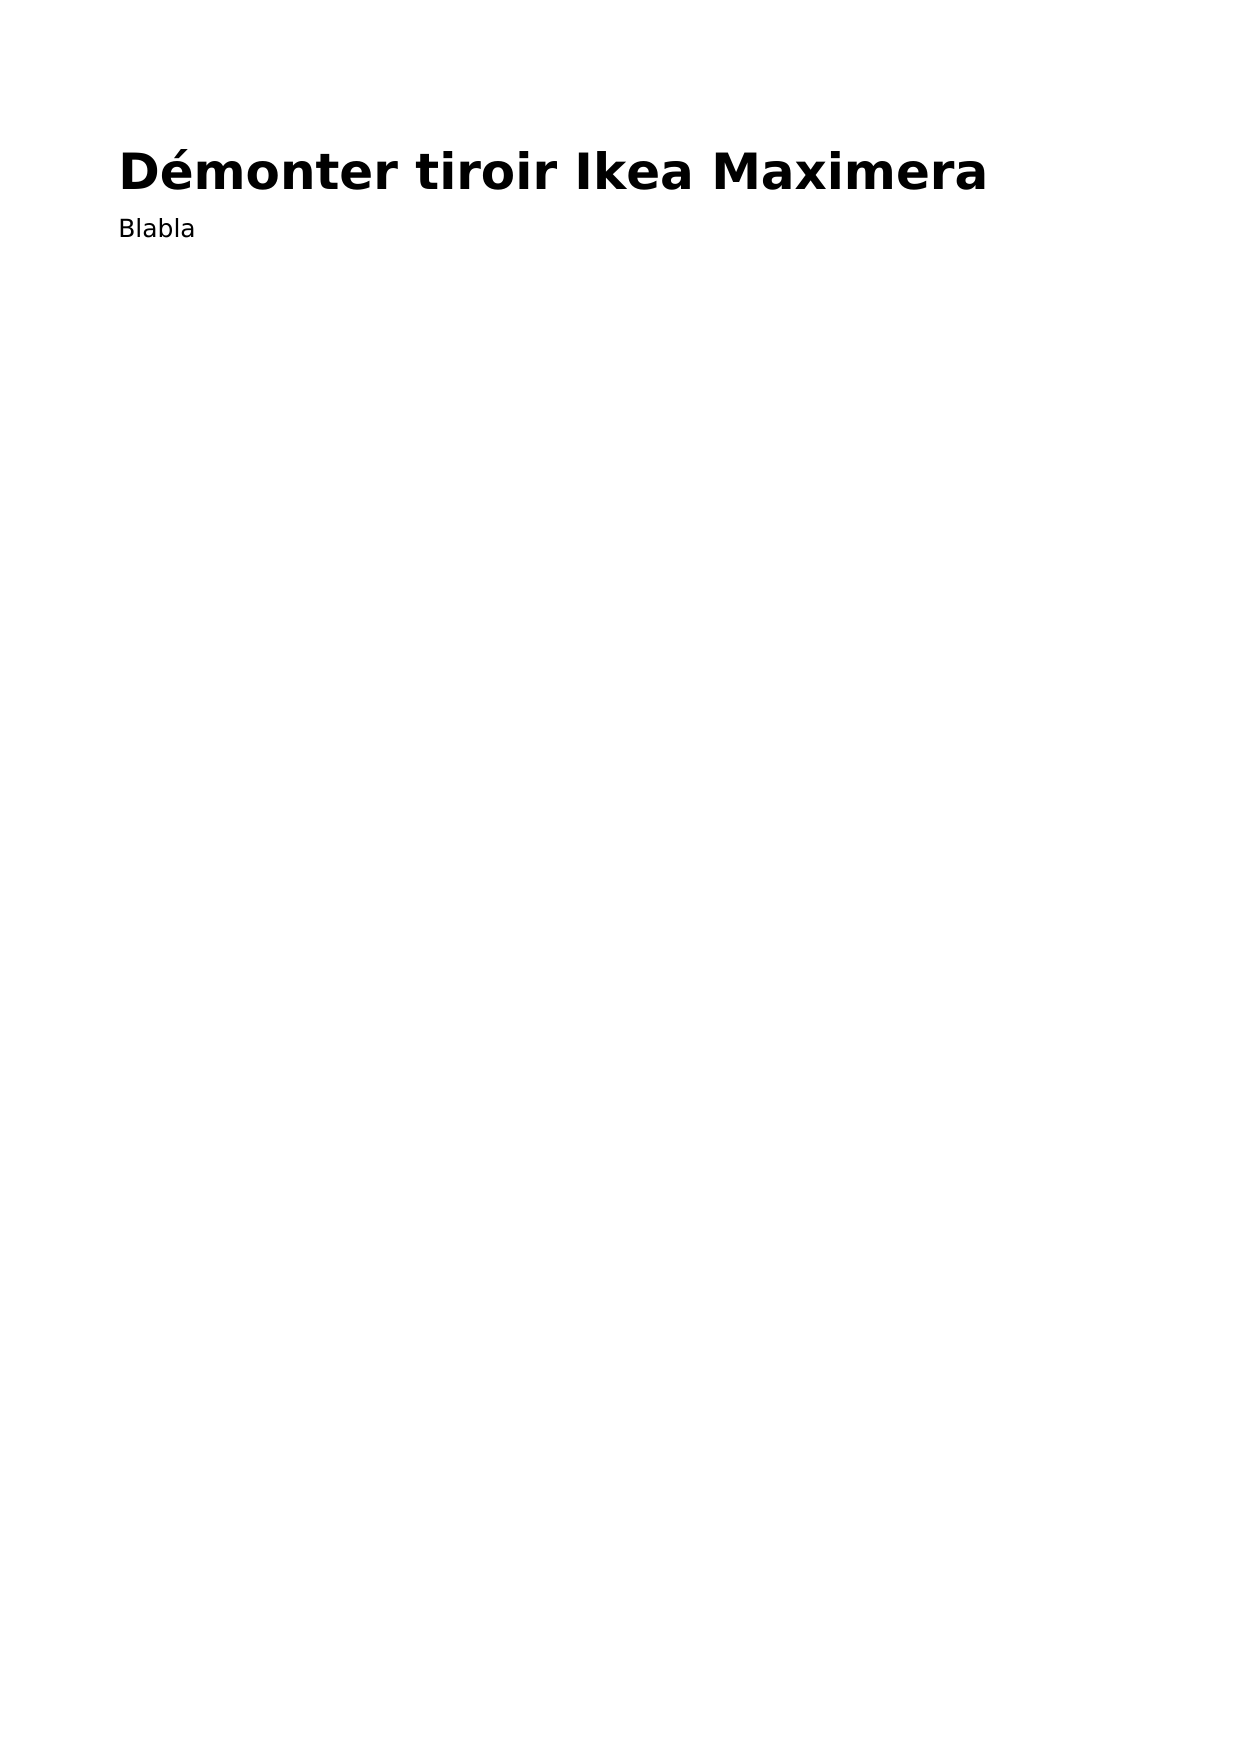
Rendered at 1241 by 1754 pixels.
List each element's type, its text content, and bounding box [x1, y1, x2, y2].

text Blabla [118, 214, 1122, 243]
subtitle Démonter tiroir Ikea Maximera [118, 143, 1122, 201]
